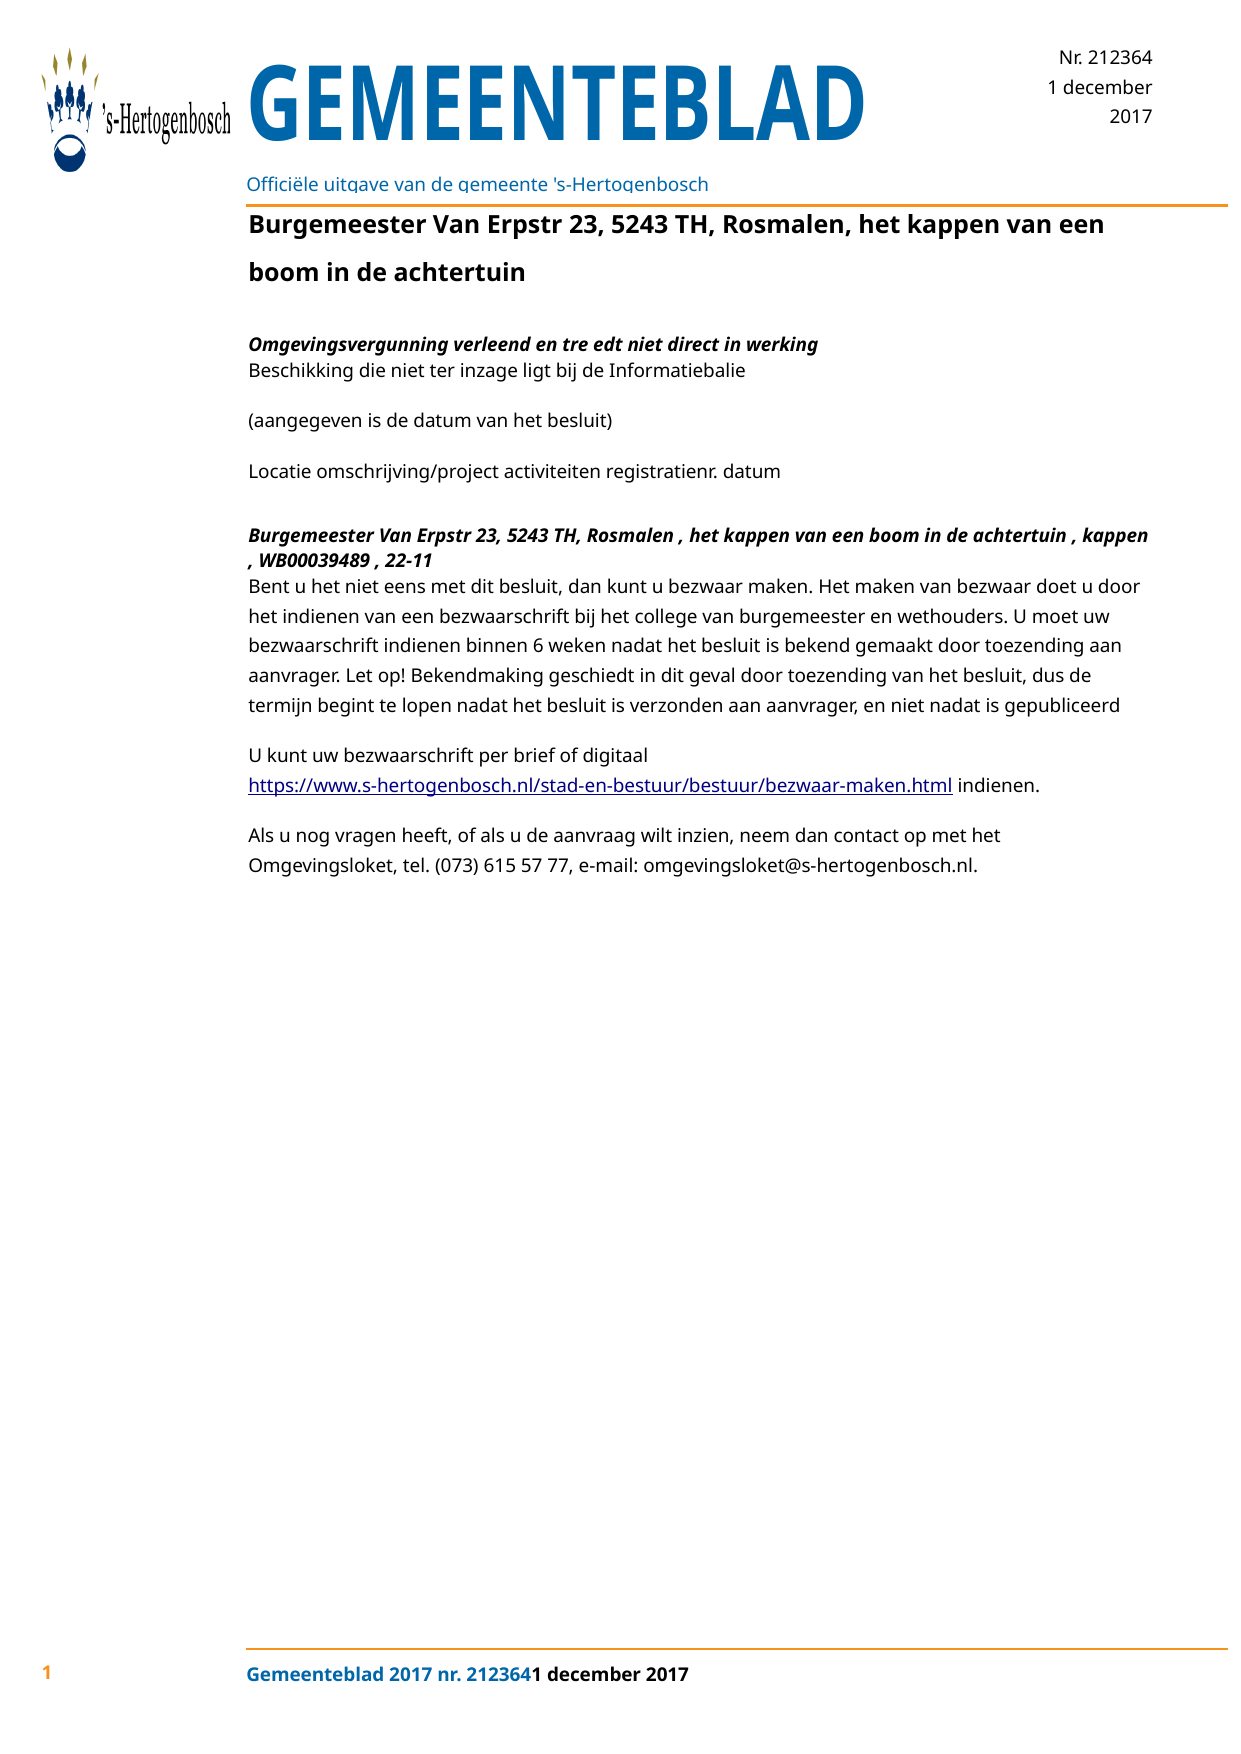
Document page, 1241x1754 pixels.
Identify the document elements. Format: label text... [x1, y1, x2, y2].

text (aangegeven is de datum van het besluit) [248, 408, 1152, 433]
text Bent u het niet eens met dit besluit, dan kunt u bezwaar maken. Het maken van bezwaar doet u door het indienen van een bezwaarschrift bij het college van burgemeester en wethouders. U moet uw bezwaarschrift indienen binnen 6 weken nadat het besluit is bekend gemaakt door toezending aan aanvrager. Let op! Bekendmaking geschiedt in dit geval door toezending van het besluit, dus de termijn begint te lopen nadat het besluit is verzonden aan aanvrager, en niet nadat is gepubliceerd [248, 573, 1152, 717]
text Omgevingsvergunning verleend en tre edt niet direct in werking [248, 331, 1152, 357]
picture [41, 47, 231, 172]
text U kunt uw bezwaarschrift per brief of digitaal https://www.s-hertogenbosch.nl/stad-en-bestuur/bestuur/bezwaar-maken.html indienen. [248, 742, 1152, 797]
text Beschikking die niet ter inzage ligt bij de Informatiebalie [248, 357, 1152, 383]
text Locatie omschrijving/project activiteiten registratienr. datum [248, 458, 1152, 484]
text Burgemeester Van Erpstr 23, 5243 TH, Rosmalen, het kappen van een boom in de achtertuin [248, 207, 1152, 288]
text Als u nog vragen heeft, of als u de aanvraag wilt inzien, neem dan contact op met het Omgevingsloket, tel. (073) 615 57 77, e-mail: omgevingsloket@s-hertogenbosch.nl. [248, 822, 1152, 877]
text Burgemeester Van Erpstr 23, 5243 TH, Rosmalen , het kappen van een boom in de achtertuin , kappen , WB00039489 , 22-11 [248, 522, 1152, 573]
